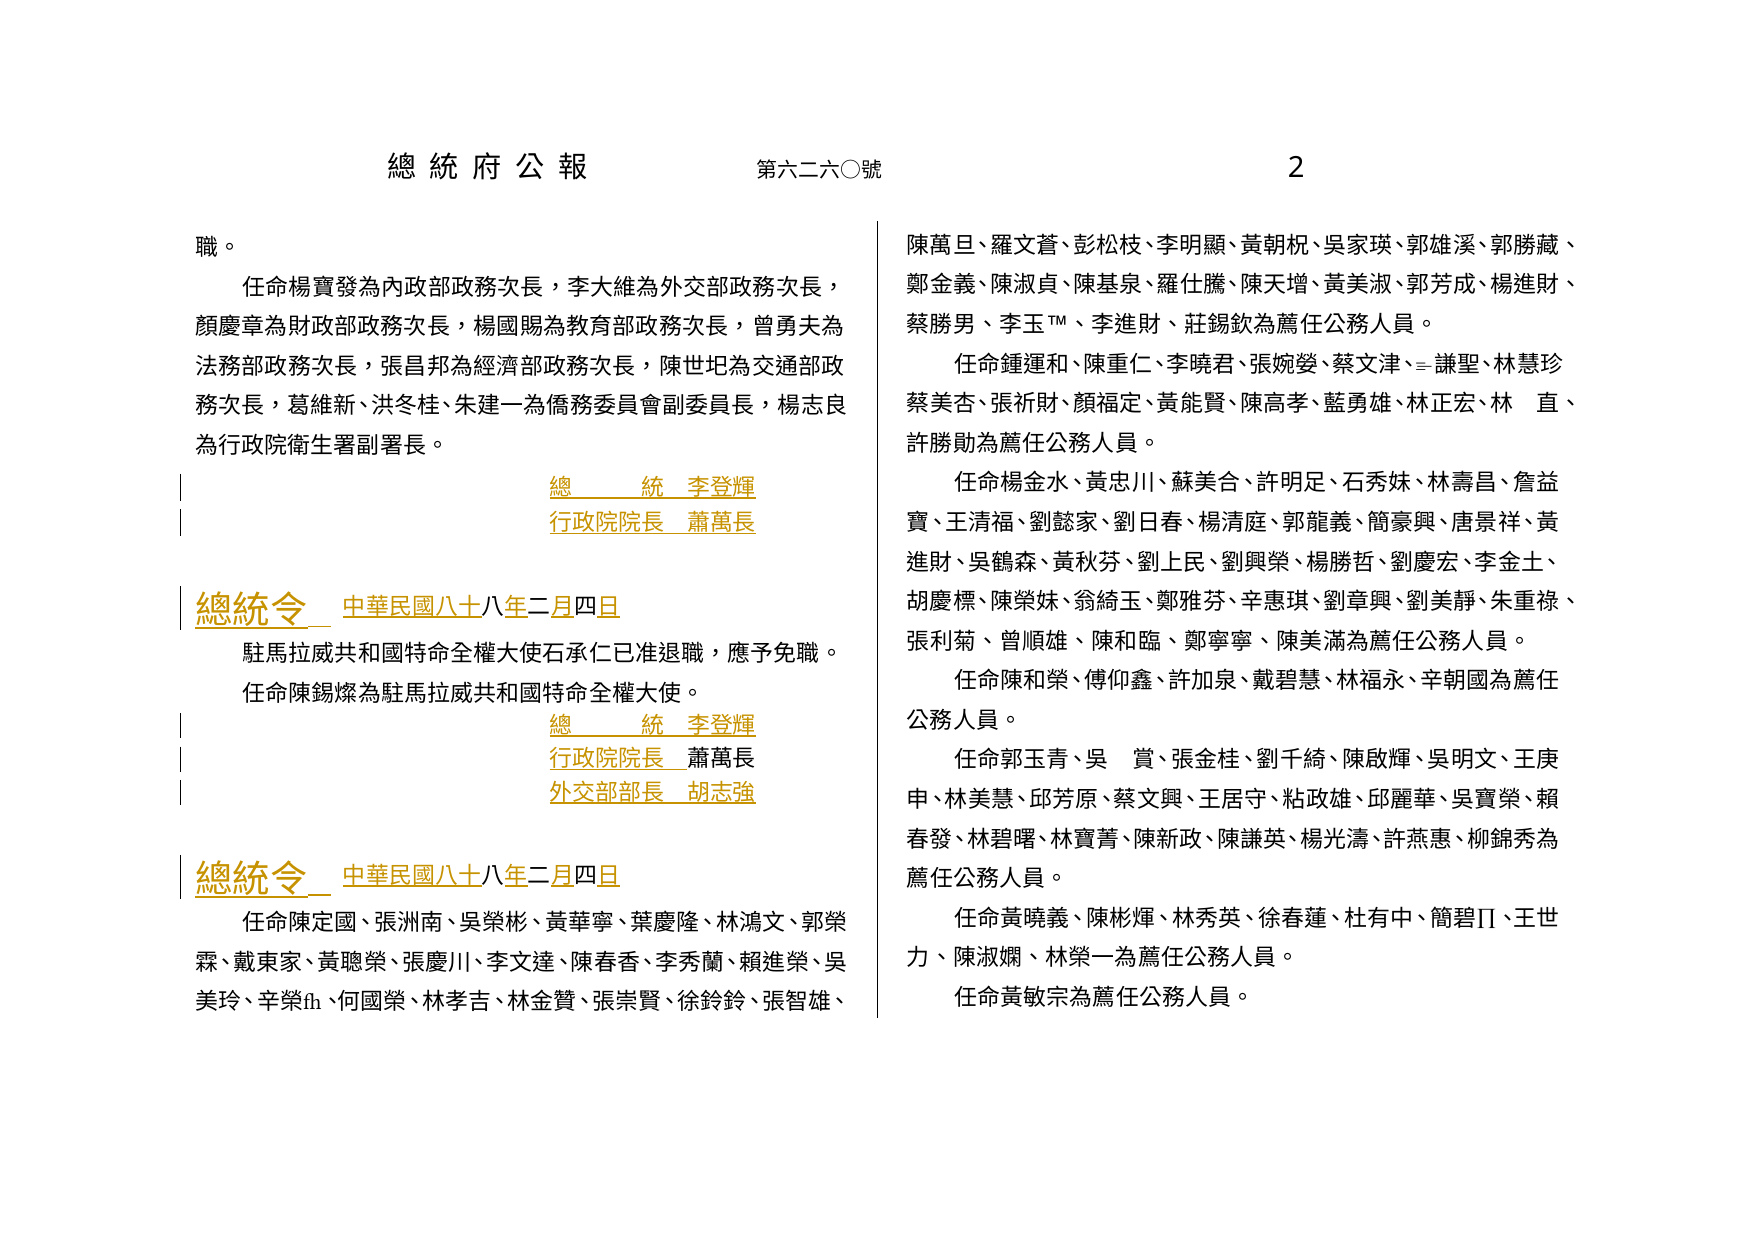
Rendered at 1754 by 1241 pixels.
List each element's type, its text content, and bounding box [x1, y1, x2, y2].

text 總 統 李登輝 [195, 713, 847, 738]
text 任命郭玉青、吳 賞、張金桂、劉千綺、陳啟輝、吳明文、王庚申、林美慧、邱芳原、蔡文興、王居守、粘政雄、邱麗華、吳寶榮、賴春發、林碧曙、林寶菁、陳新政、陳謙英、楊光濤、許燕惠、柳錦秀為薦任公務人員。 [907, 736, 1559, 894]
text 任命黃曉義、陳彬煇、林秀英、徐春蓮、杜有中、簡碧、王世力、陳淑嫻、林榮一為薦任公務人員。 [907, 894, 1559, 974]
table_header 總統令 [192, 855, 340, 899]
text 任命楊寶發為內政部政務次長，李大維為外交部政務次長，顏慶章為財政部政務次長，楊國賜為教育部政務次長，曾勇夫為法務部政務次長，張昌邦為經濟部政務次長，陳世圯為交通部政務次長，葛維新、洪冬桂、朱建一為僑務委員會副委員長，楊志良為行政院衛生署副署長。 [195, 263, 847, 461]
table_header 總統令 [192, 586, 340, 630]
text 任命黃敏宗為薦任公務人員。 [907, 974, 1559, 1013]
text 行政院院長 蕭萬長 [195, 747, 847, 772]
text 任命鍾運和、陳重仁、李曉君、張婉嫈、蔡文津、謙聖、林慧珍、蔡美杏、張祈財、顏福定、黃能賢、陳高孝、藍勇雄、林正宏、林 直、許勝勛為薦任公務人員。 [907, 340, 1559, 459]
text 外交部部長 胡志強 [195, 780, 847, 805]
text 任命陳定國、張洲南、吳榮彬、黃華寧、葉慶隆、林鴻文、郭榮霖、戴東家、黃聰榮、張慶川、李文達、陳春香、李秀蘭、賴進榮、吳美玲、辛榮、何國榮、林孝吉、林金贊、張崇賢、徐鈴鈴、張智雄、陳萬旦、羅文蒼、彭松枝、李明顯、黃朝柷、吳家瑛、郭雄溪、郭勝藏、鄭金義、陳淑貞、陳基泉、羅仕騰、陳天增、黃美淑、郭芳成、楊進財、蔡勝男、李玉、李進財、莊錫欽為薦任公務人員。 [195, 899, 847, 1017]
text 任命楊金水、黃忠川、蘇美合、許明足、石秀妹、林壽昌、詹益寶、王清福、劉懿家、劉日春、楊清庭、郭龍義、簡豪興、唐景祥、黃進財、吳鶴森、黃秋芬、劉上民、劉興榮、楊勝哲、劉慶宏、李金土、胡慶標、陳榮妹、翁綺玉、鄭雅芬、辛惠琪、劉章興、劉美靜、朱重祿、張利菊、曾順雄、陳和臨、鄭寧寧、陳美滿為薦任公務人員。 [907, 459, 1559, 657]
text 內政部政務次長楊寶發，外交部政務次長李大維，財政部政務次長顏慶章，教育部政務次長李建興，經濟部政務次長張昌邦，交通部政務次長陳世圯，僑務委員會副委員長葛維新、洪冬桂、明鎮華已准辭職，行政院衛生署副署長陳瑩霖另有任用，均應予免職。 [195, 222, 847, 263]
table_header 中華民國八十八年二月四日 [340, 586, 852, 630]
text 駐馬拉威共和國特命全權大使石承仁已准退職，應予免職。 [195, 630, 847, 669]
text 行政院院長 蕭萬長 [195, 509, 847, 536]
text 任命陳和榮、傅仰鑫、許加泉、戴碧慧、林福永、辛朝國為薦任公務人員。 [907, 657, 1559, 736]
text 任命陳錫燦為駐馬拉威共和國特命全權大使。 [195, 669, 847, 709]
text 總 統 李登輝 [195, 474, 847, 501]
text 任命陳定國、張洲南、吳榮彬、黃華寧、葉慶隆、林鴻文、郭榮霖、戴東家、黃聰榮、張慶川、李文達、陳春香、李秀蘭、賴進榮、吳美玲、辛榮、何國榮、林孝吉、林金贊、張崇賢、徐鈴鈴、張智雄、陳萬旦、羅文蒼、彭松枝、李明顯、黃朝柷、吳家瑛、郭雄溪、郭勝藏、鄭金義、陳淑貞、陳基泉、羅仕騰、陳天增、黃美淑、郭芳成、楊進財、蔡勝男、李玉、李進財、莊錫欽為薦任公務人員。 [907, 222, 1559, 340]
table_header 中華民國八十八年二月四日 [340, 855, 852, 899]
